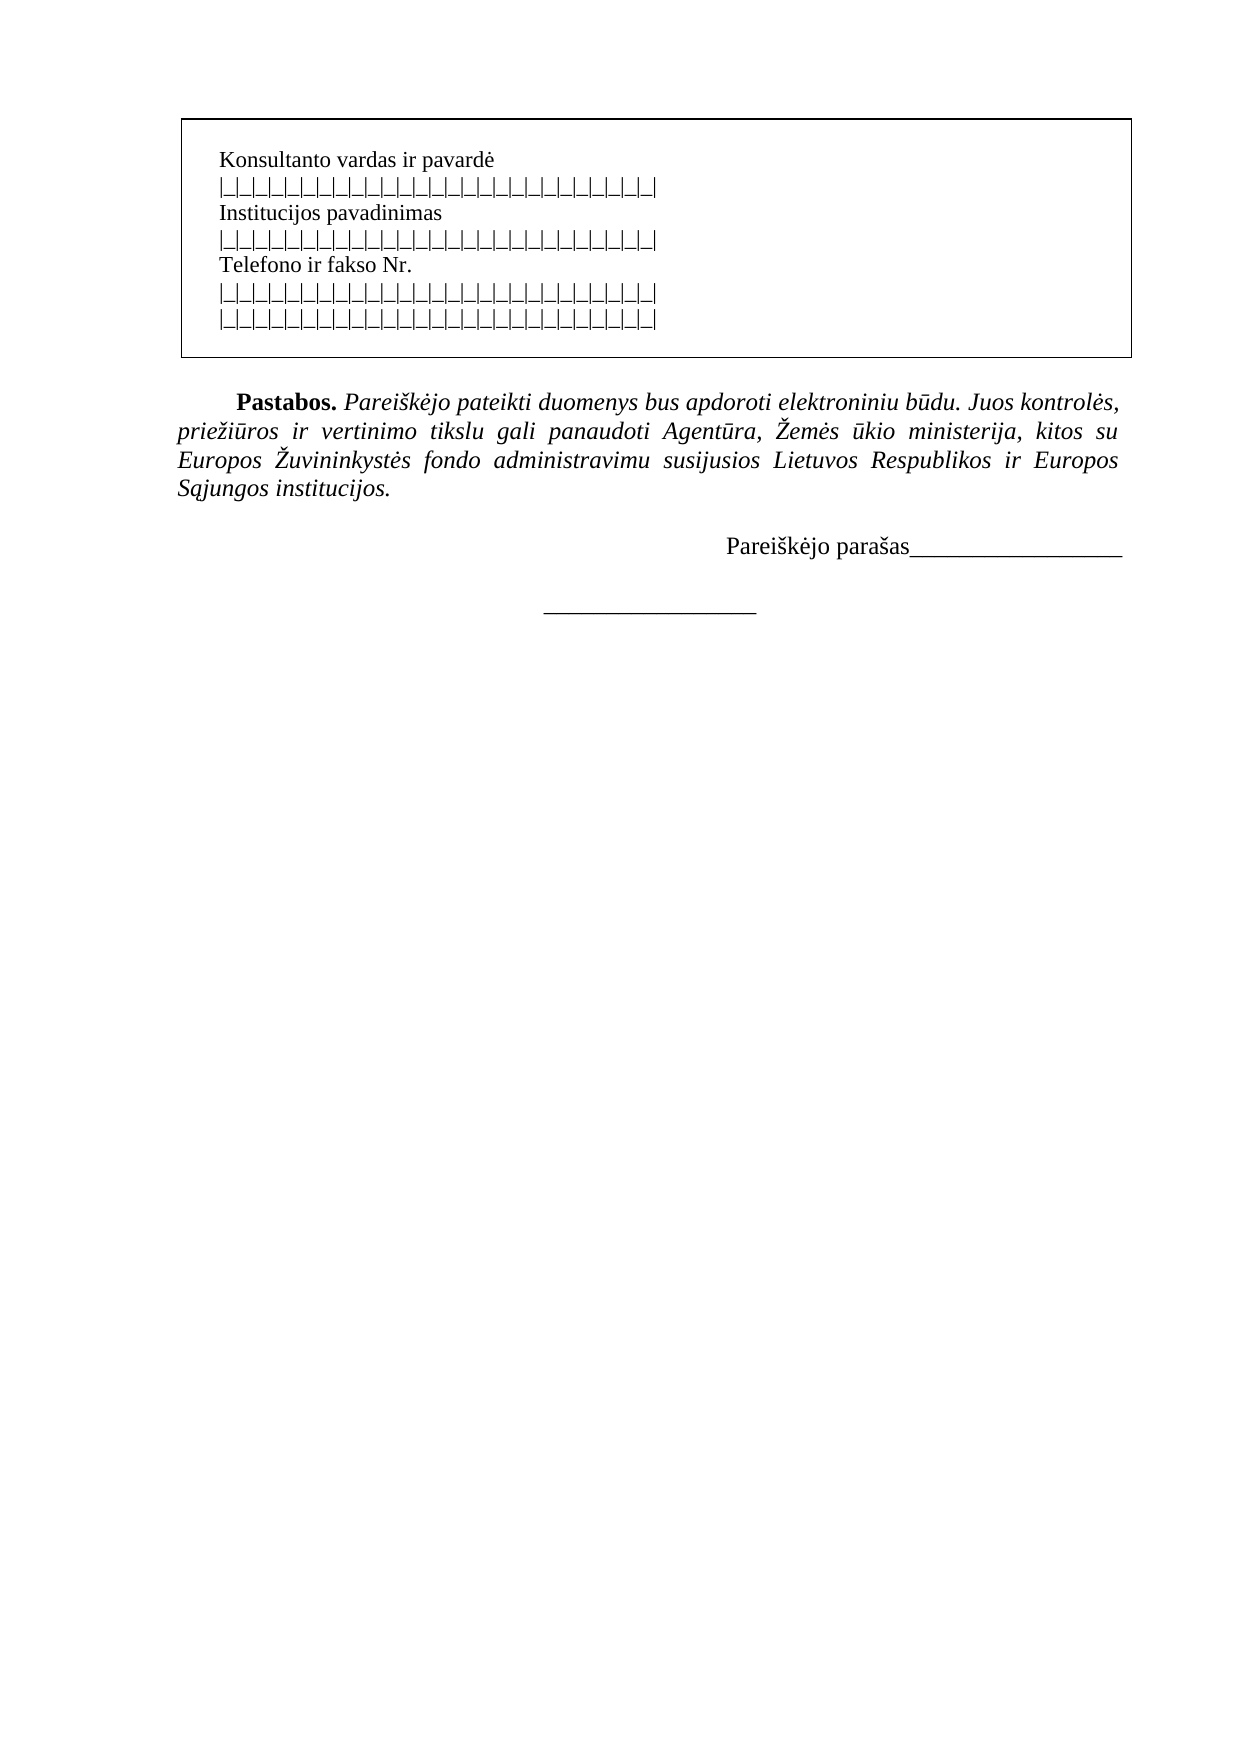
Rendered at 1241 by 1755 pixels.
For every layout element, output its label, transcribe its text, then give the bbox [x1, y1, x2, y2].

text Pastabos. Pareiškėjo pateikti duomenys bus apdoroti elektroniniu būdu. Juos kontrolės, priežiūros ir vertinimo tikslu gali panaudoti Agentūra, Žemės ūkio ministerija, kitos su Europos Žuvininkystės fondo administravimu susijusios Lietuvos Respublikos ir Europos Sąjungos institucijos. [177, 387, 1122, 502]
table_header Konsultanto vardas ir pavardė |_|_|_|_|_|_|_|_|_|_|_|_|_|_|_|_|_|_|_|_|_|_|_|_|_|_|_| [182, 120, 1131, 199]
text _________________ [177, 588, 1122, 617]
table_cell [182, 331, 1131, 357]
table_cell Institucijos pavadinimas |_|_|_|_|_|_|_|_|_|_|_|_|_|_|_|_|_|_|_|_|_|_|_|_|_|_|_| [182, 199, 1131, 251]
text Pareiškėjo parašas_________________ [177, 531, 1122, 560]
table_cell Telefono ir fakso Nr. |_|_|_|_|_|_|_|_|_|_|_|_|_|_|_|_|_|_|_|_|_|_|_|_|_|_|_| |_|_|_|_|_|_|_|_|_|_|_|_|_|_|_|_|_|_|_|_|_|_|_|_|_|_|_| [182, 251, 1131, 331]
